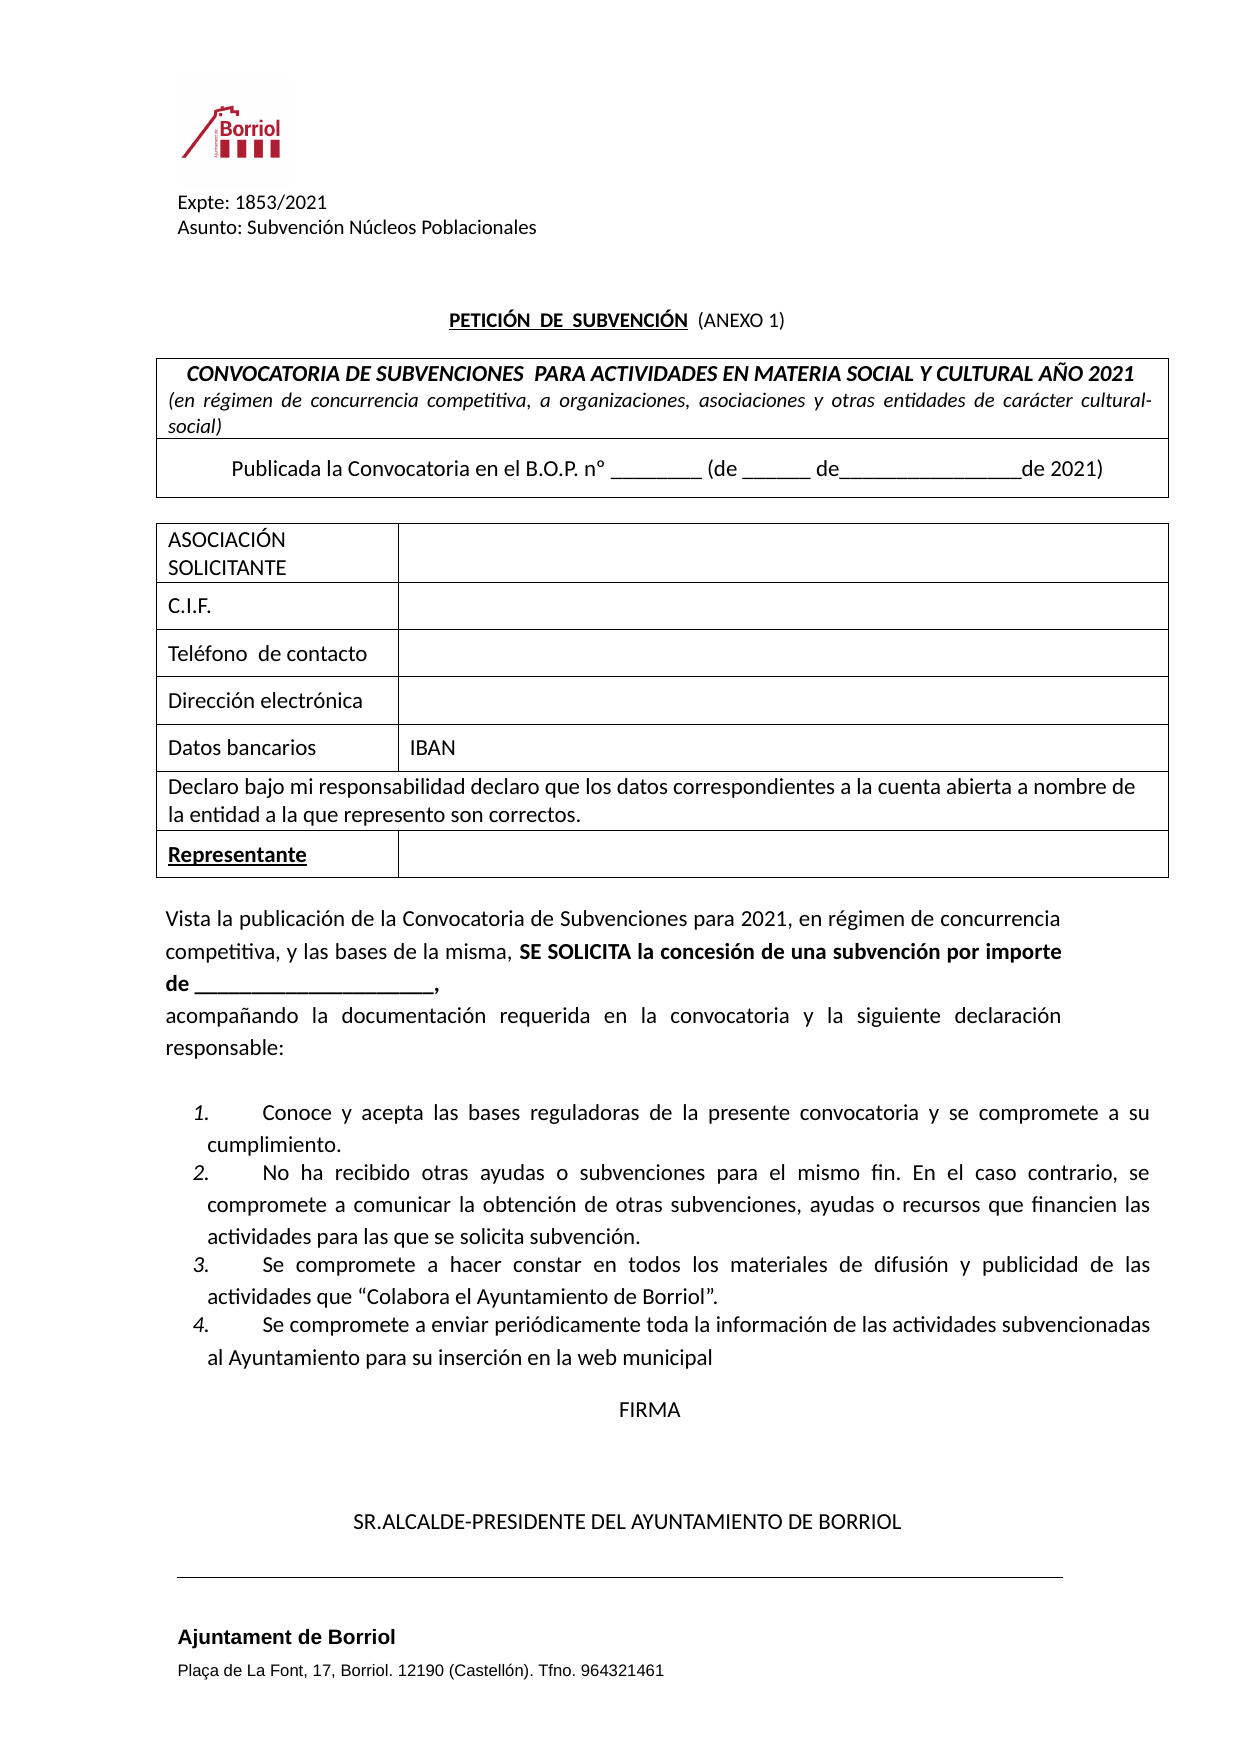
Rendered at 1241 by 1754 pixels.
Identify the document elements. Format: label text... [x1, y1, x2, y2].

table_cell Publicada la Convocatoria en el B.O.P. nº ________ (de ______ de________________de 2021) [157, 439, 1168, 497]
table_cell Se compromete a hacer constar en todos los materiales de difusión y publicidad de las actividades que “Colabora el Ayuntamiento de Borriol”. [177, 1250, 1163, 1311]
text SR.ALCALDE-PRESIDENTE DEL AYUNTAMIENTO DE BORRIOL [192, 1507, 1063, 1535]
table_cell [399, 583, 1168, 629]
table_cell IBAN [399, 725, 1168, 771]
table_cell C.I.F. [157, 583, 398, 629]
text FIRMA [177, 1395, 1122, 1423]
table_header [399, 524, 1168, 582]
table_cell No ha recibido otras ayudas o subvenciones para el mismo fin. En el caso contrario, se compromete a comunicar la obtención de otras subvenciones, ayudas o recursos que financien las actividades para las que se solicita subvención. [177, 1158, 1163, 1250]
table_cell Datos bancarios [157, 725, 398, 771]
table_cell [399, 630, 1168, 676]
table_cell Representante [157, 831, 398, 877]
table_cell Se compromete a enviar periódicamente toda la información de las actividades subvencionadas al Ayuntamiento para su inserción en la web municipal [177, 1311, 1163, 1371]
text Vista la publicación de la Convocatoria de Subvenciones para 2021, en régimen de concurrencia competitiva, y las bases de la misma, SE SOLICITA la concesión de una subvención por importe de _____________________, [165, 904, 1063, 997]
table_header ASOCIACIÓN SOLICITANTE [157, 524, 398, 582]
table_cell [399, 677, 1168, 723]
table_header CONVOCATORIA DE SUBVENCIONES PARA ACTIVIDADES EN MATERIA SOCIAL Y CULTURAL AÑO 2021 (en régimen de concurrencia competitiva, a organizaciones, asociaciones y otras entidades de carácter cultural-social) [157, 359, 1168, 438]
text acompañando la documentación requerida en la convocatoria y la siguiente declaración responsable: [165, 1001, 1063, 1061]
table_cell Dirección electrónica [157, 677, 398, 723]
table_header Conoce y acepta las bases reguladoras de la presente convocatoria y se compromete a su cumplimiento. [177, 1098, 1163, 1158]
text PETICIÓN DE SUBVENCIÓN (ANEXO 1) [177, 307, 1057, 333]
picture [177, 74, 292, 189]
table_cell [399, 831, 1168, 877]
table_cell Teléfono de contacto [157, 630, 398, 676]
table_cell Declaro bajo mi responsabilidad declaro que los datos correspondientes a la cuenta abierta a nombre de la entidad a la que represento son correctos. [157, 772, 1168, 830]
